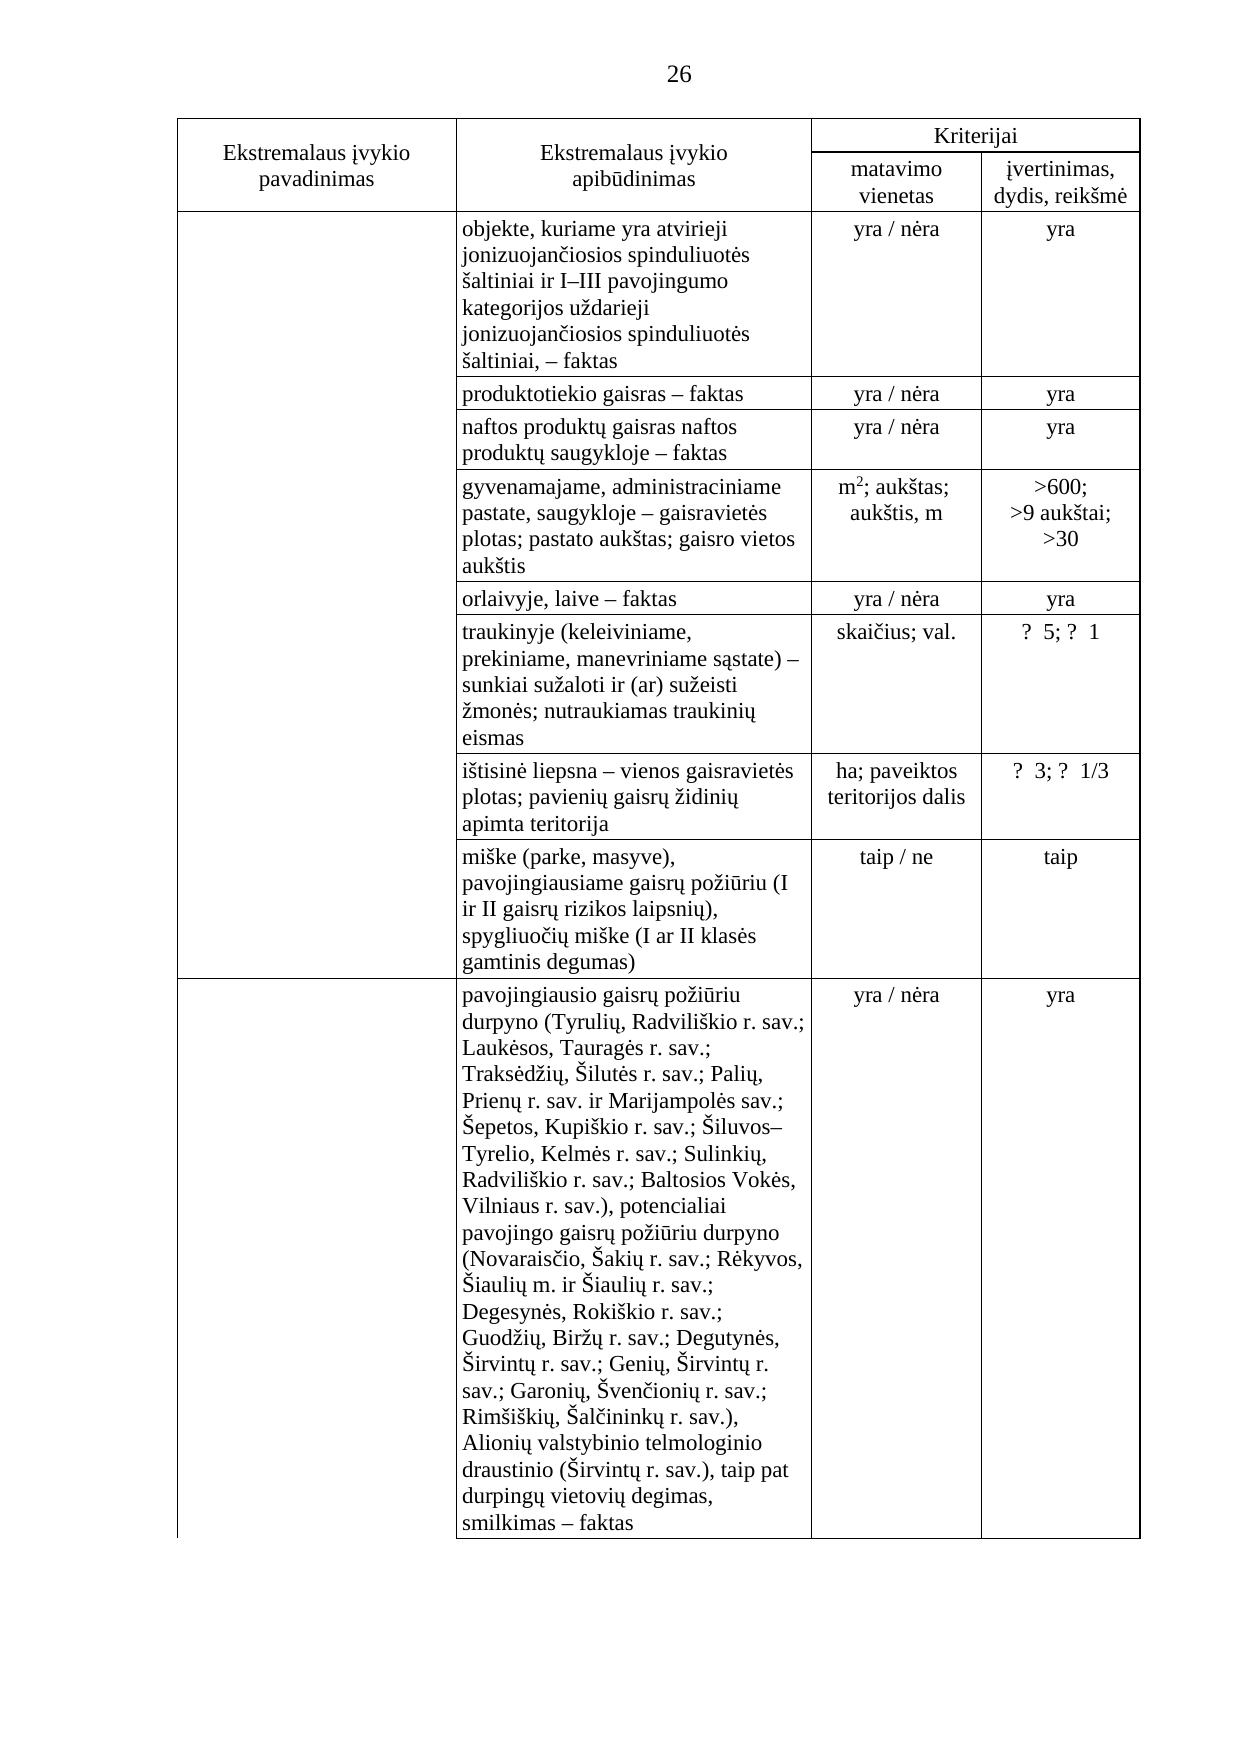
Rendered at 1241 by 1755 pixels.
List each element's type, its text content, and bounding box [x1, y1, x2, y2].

table_cell skaičius; val. [812, 615, 981, 753]
table_cell [178, 376, 240, 409]
table_cell naftos produktų gaisras naftos produktų saugykloje – faktas [457, 410, 811, 469]
table_cell [178, 753, 240, 839]
table_cell [178, 581, 240, 614]
table_cell ištisinė liepsna – vienos gaisravietės plotas; pavienių gaisrų židinių apimta teritorija [457, 754, 811, 839]
table_cell m2; aukštas; aukštis, m [812, 470, 981, 581]
table_header Ekstremalaus įvykio apibūdinimas [457, 119, 811, 211]
table_cell orlaivyje, laive – faktas [457, 582, 811, 614]
table_cell yra [982, 979, 1139, 1538]
table_cell [240, 979, 456, 1538]
table_cell miške (parke, masyve), pavojingiausiame gaisrų požiūriu (I ir II gaisrų rizikos laipsnių), spygliuočių miške (I ar II klasės gamtinis degumas) [457, 840, 811, 977]
table_cell [240, 409, 456, 469]
table_cell [240, 581, 456, 614]
table_cell [240, 839, 456, 977]
table_cell pavojingiausio gaisrų požiūriu durpyno (Tyrulių, Radviliškio r. sav.; Laukėsos, Tauragės r. sav.; Traksėdžių, Šilutės r. sav.; Palių, Prienų r. sav. ir Marijampolės sav.; Šepetos, Kupiškio r. sav.; Šiluvos–Tyrelio, Kelmės r. sav.; Sulinkių, Radviliškio r. sav.; Baltosios Vokės, Vilniaus r. sav.), potencialiai pavojingo gaisrų požiūriu durpyno (Novaraisčio, Šakių r. sav.; Rėkyvos, Šiaulių m. ir Šiaulių r. sav.; Degesynės, Rokiškio r. sav.; Guodžių, Biržų r. sav.; Degutynės, Širvintų r. sav.; Genių, Širvintų r. sav.; Garonių, Švenčionių r. sav.; Rimšiškių, Šalčininkų r. sav.), Alionių valstybinio telmologinio draustinio (Širvintų r. sav.), taip pat durpingų vietovių degimas, smilkimas – faktas [457, 979, 811, 1538]
table_cell taip / ne [812, 840, 981, 977]
table_cell [178, 979, 240, 1538]
table_cell [240, 469, 456, 581]
table_cell yra [982, 582, 1139, 614]
table_cell yra / nėra [812, 979, 981, 1538]
table_cell ha; paveiktos teritorijos dalis [812, 754, 981, 839]
table_cell [240, 753, 456, 839]
table_cell objekte, kuriame yra atvirieji jonizuojančiosios spinduliuotės šaltiniai ir I–III pavojingumo kategorijos uždarieji jonizuojančiosios spinduliuotės šaltiniai, – faktas [457, 212, 811, 376]
table_cell yra / nėra [812, 410, 981, 469]
table_cell yra [982, 212, 1139, 376]
table_cell yra [982, 410, 1139, 469]
table_cell >600; >9 aukštai; >30 [982, 470, 1139, 581]
table_cell taip [982, 840, 1139, 977]
table_cell [178, 469, 240, 581]
table_cell [178, 614, 240, 753]
table_cell įvertinimas, dydis, reikšmė [982, 153, 1139, 211]
table_cell yra / nėra [812, 212, 981, 376]
table_cell [240, 614, 456, 753]
table_header Ekstremalaus įvykio pavadinimas [178, 119, 456, 211]
table_cell matavimo vienetas [812, 153, 981, 211]
table_cell gyvenamajame, administraciniame pastate, saugykloje – gaisravietės plotas; pastato aukštas; gaisro vietos aukštis [457, 470, 811, 581]
table_cell [178, 839, 240, 977]
table_cell traukinyje (keleiviniame, prekiniame, manevriniame sąstate) – sunkiai sužaloti ir (ar) sužeisti žmonės; nutraukiamas traukinių eismas [457, 615, 811, 753]
table_cell ? 3; ? 1/3 [982, 754, 1139, 839]
table_cell [240, 212, 456, 376]
table_cell yra / nėra [812, 582, 981, 614]
table_cell ? 5; ? 1 [982, 615, 1139, 753]
table_cell [178, 212, 240, 376]
table_cell yra / nėra [812, 377, 981, 409]
table_cell [178, 409, 240, 469]
table_cell yra [982, 377, 1139, 409]
table_cell produktotiekio gaisras – faktas [457, 377, 811, 409]
table_header Kriterijai [812, 119, 1139, 151]
table_cell [240, 376, 456, 409]
